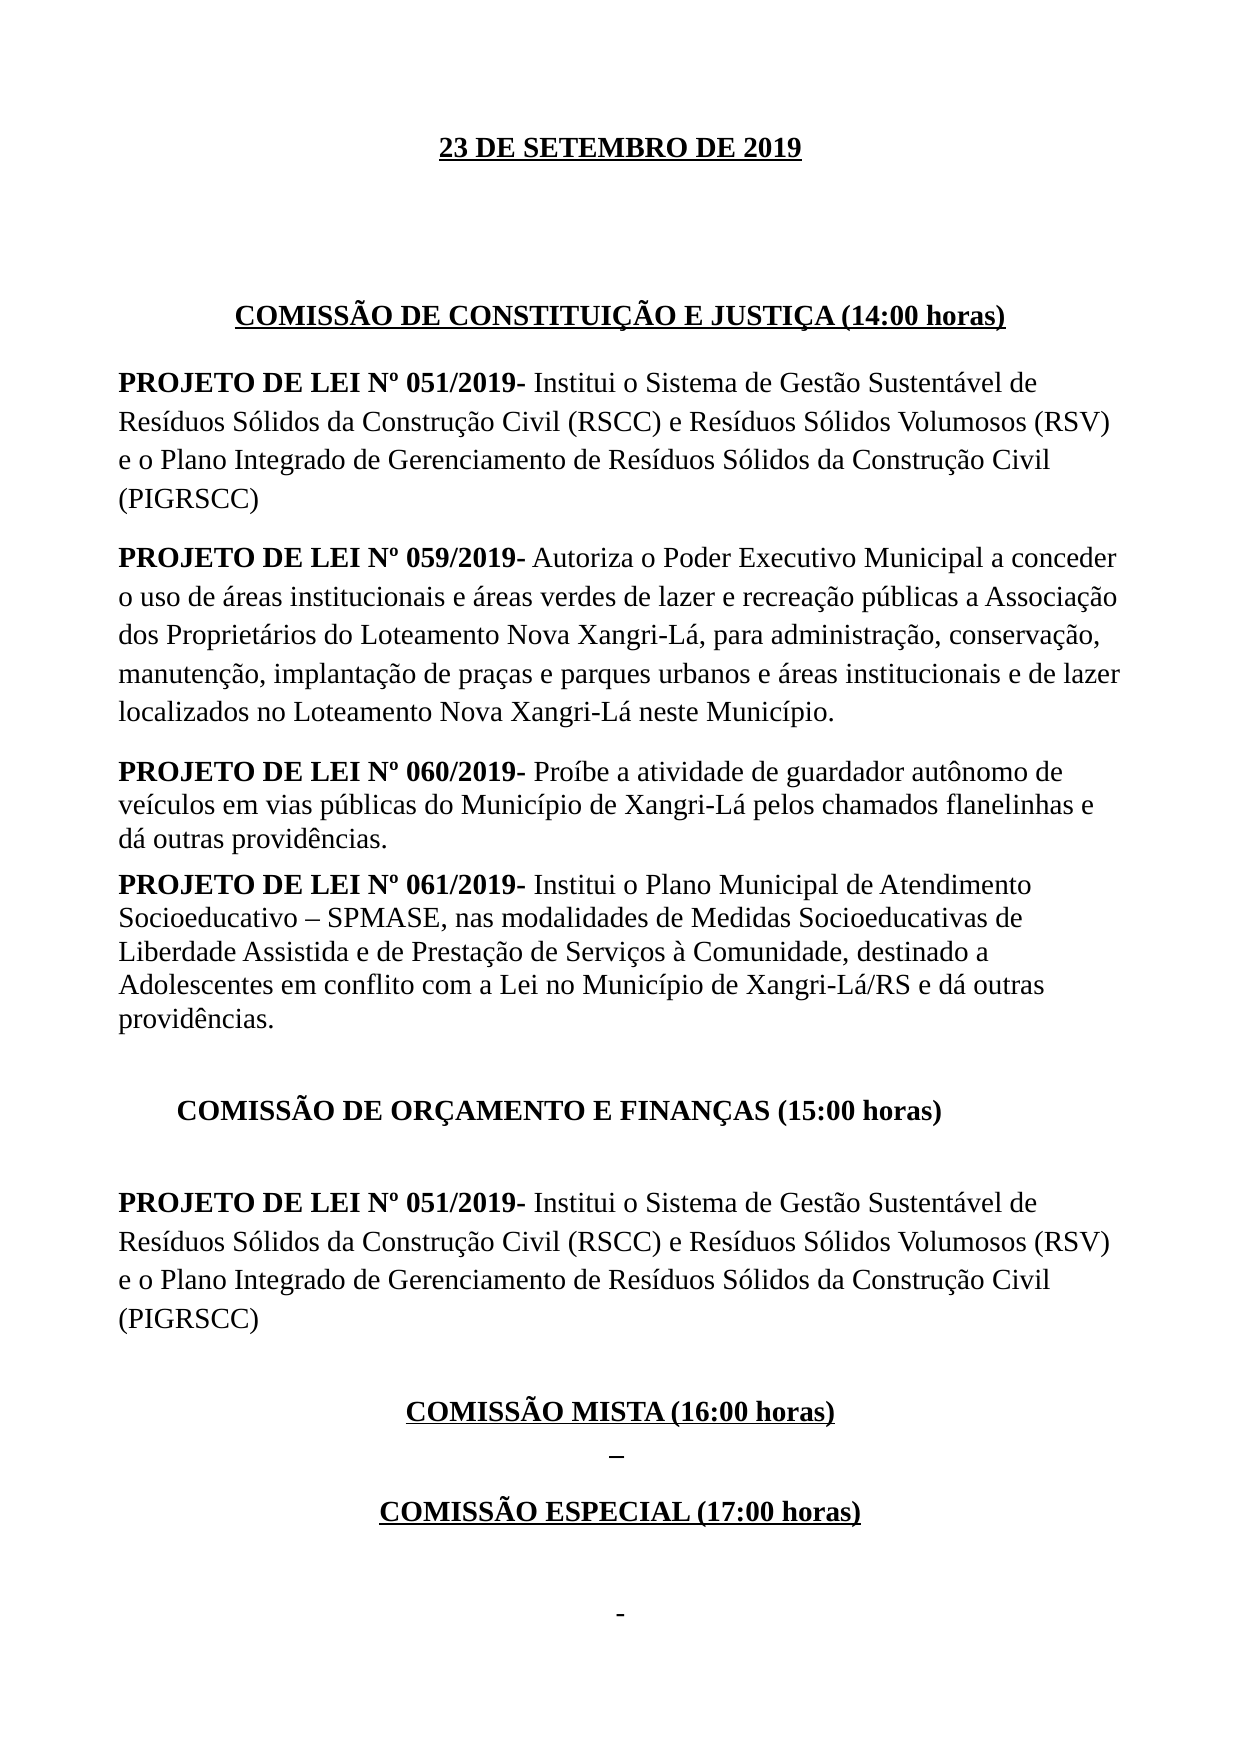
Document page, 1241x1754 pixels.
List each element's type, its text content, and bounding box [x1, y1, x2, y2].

text PROJETO DE LEI Nº 051/2019- Institui o Sistema de Gestão Sustentável de Resíduos Sólidos da Construção Civil (RSCC) e Resíduos Sólidos Volumosos (RSV) e o Plano Integrado de Gerenciamento de Resíduos Sólidos da Construção Civil (PIGRSCC) [118, 1185, 1122, 1334]
text COMISSÃO DE CONSTITUIÇÃO E JUSTIÇA (14:00 horas) [118, 298, 1122, 332]
text COMISSÃO DE ORÇAMENTO E FINANÇAS (15:00 horas) [118, 1093, 1122, 1127]
text - [118, 1595, 1122, 1628]
text 23 DE SETEMBRO DE 2019 [118, 130, 1122, 164]
text COMISSÃO ESPECIAL (17:00 horas) [118, 1494, 1122, 1528]
text _ [118, 1427, 1122, 1461]
text PROJETO DE LEI Nº 060/2019- Proíbe a atividade de guardador autônomo de veículos em vias públicas do Município de Xangri-Lá pelos chamados flanelinhas e dá outras providências. [118, 754, 1122, 854]
text PROJETO DE LEI Nº 051/2019- Institui o Sistema de Gestão Sustentável de Resíduos Sólidos da Construção Civil (RSCC) e Resíduos Sólidos Volumosos (RSV) e o Plano Integrado de Gerenciamento de Resíduos Sólidos da Construção Civil (PIGRSCC) [118, 365, 1122, 514]
text COMISSÃO MISTA (16:00 horas) [118, 1394, 1122, 1427]
text PROJETO DE LEI Nº 059/2019- Autoriza o Poder Executivo Municipal a conceder o uso de áreas institucionais e áreas verdes de lazer e recreação públicas a Associação dos Proprietários do Loteamento Nova Xangri-Lá, para administração, conservação, manutenção, implantação de praças e parques urbanos e áreas institucionais e de lazer localizados no Loteamento Nova Xangri-Lá neste Município. [118, 540, 1122, 728]
text PROJETO DE LEI Nº 061/2019- Institui o Plano Municipal de Atendimento Socioeducativo – SPMASE, nas modalidades de Medidas Socioeducativas de Liberdade Assistida e de Prestação de Serviços à Comunidade, destinado a Adolescentes em conflito com a Lei no Município de Xangri-Lá/RS e dá outras providências. [118, 867, 1122, 1034]
